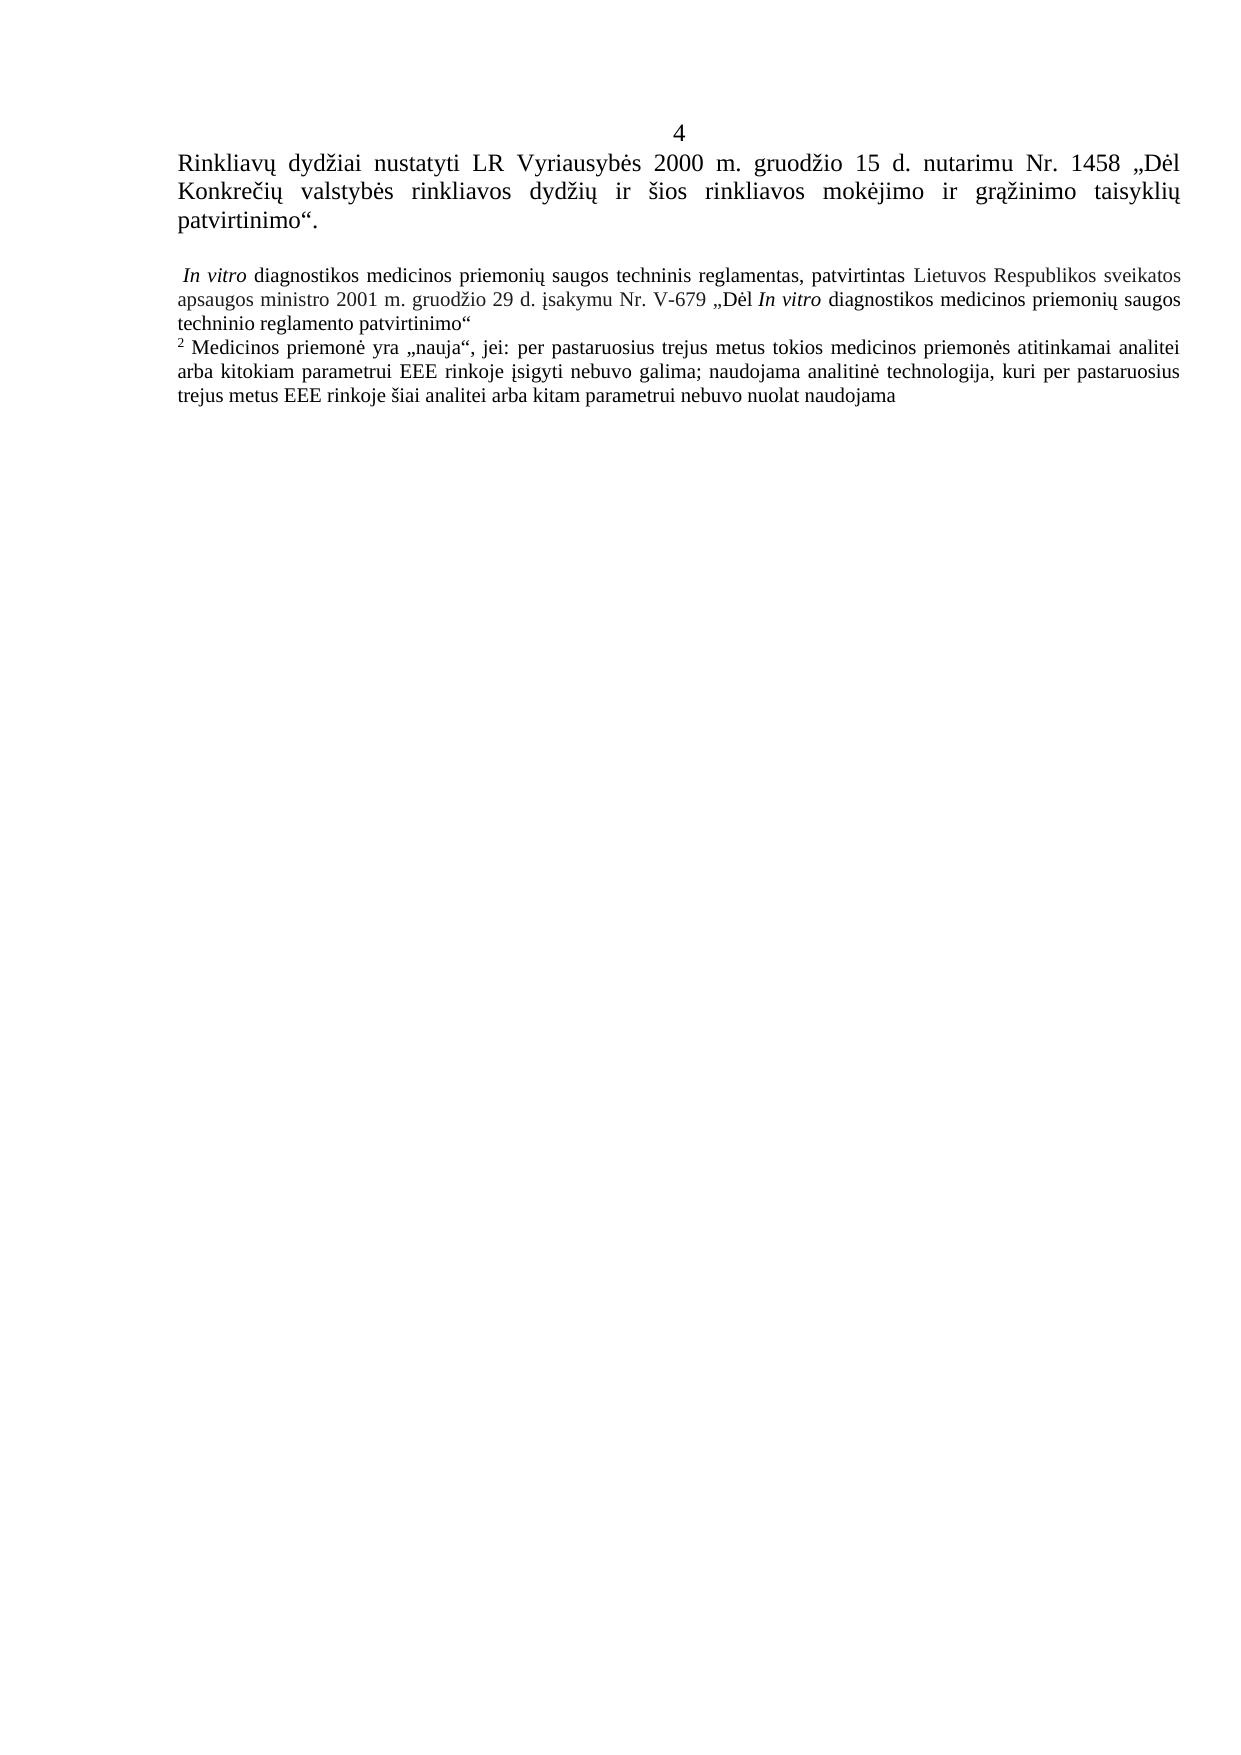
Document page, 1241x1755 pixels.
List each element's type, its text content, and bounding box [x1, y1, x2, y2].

text In vitro diagnostikos medicinos priemonių saugos techninis reglamentas, patvirtintas Lietuvos Respublikos sveikatos apsaugos ministro 2001 m. gruodžio 29 d. įsakymu Nr. V-679 „Dėl In vitro diagnostikos medicinos priemonių saugos techninio reglamento patvirtinimo“ [177, 263, 1181, 335]
text 2 Medicinos priemonė yra „nauja“, jei: per pastaruosius trejus metus tokios medicinos priemonės atitinkamai analitei arba kitokiam parametrui EEE rinkoje įsigyti nebuvo galima; naudojama analitinė technologija, kuri per pastaruosius trejus metus EEE rinkoje šiai analitei arba kitam parametrui nebuvo nuolat naudojama [177, 335, 1181, 407]
text Rinkliavų dydžiai nustatyti LR Vyriausybės 2000 m. gruodžio 15 d. nutarimu Nr. 1458 „Dėl Konkrečių valstybės rinkliavos dydžių ir šios rinkliavos mokėjimo ir grąžinimo taisyklių patvirtinimo“. [177, 148, 1181, 234]
